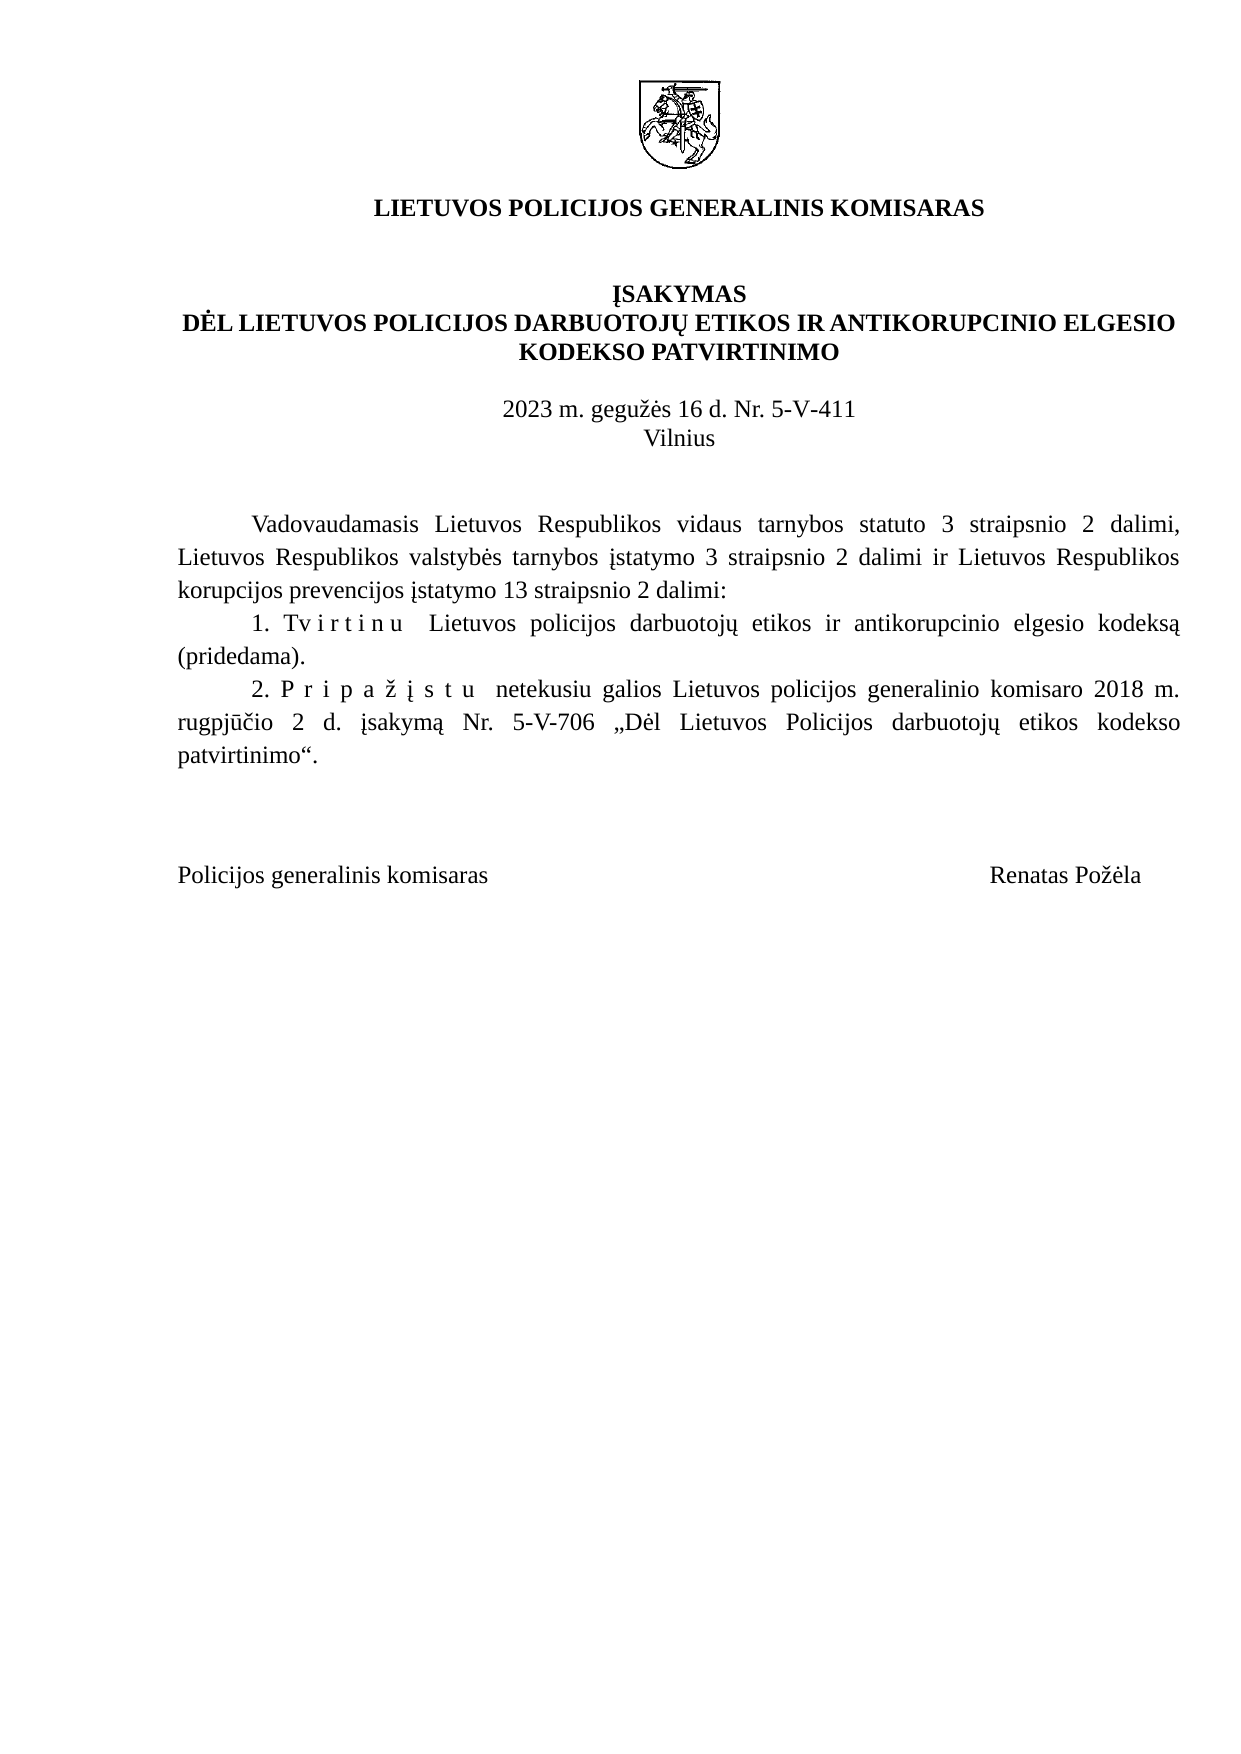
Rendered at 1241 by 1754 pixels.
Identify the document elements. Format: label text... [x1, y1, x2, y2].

text Vilnius [177, 423, 1181, 452]
text LIETUVOS POLICIJOS GENERALINIS KOMISARAS [177, 193, 1181, 222]
text Policijos generalinis komisaras Renatas Požėla [177, 860, 1181, 888]
text 2. P r i p a ž į s t u netekusiu galios Lietuvos policijos generalinio komisaro 2018 m. rugpjūčio 2 d. įsakymą Nr. 5-V-706 „Dėl Lietuvos Policijos darbuotojų etikos kodekso patvirtinimo“. [177, 674, 1181, 769]
text DĖL LIETUVOS POLICIJOS Darbuotojų etikos ir antikorupcinio elgesio KODEKSO PATVIRTINIMO [177, 308, 1181, 366]
text Vadovaudamasis Lietuvos Respublikos vidaus tarnybos statuto 3 straipsnio 2 dalimi, Lietuvos Respublikos valstybės tarnybos įstatymo 3 straipsnio 2 dalimi ir Lietuvos Respublikos korupcijos prevencijos įstatymo 13 straipsnio 2 dalimi: [177, 509, 1181, 604]
text ĮSAKYMAS [177, 279, 1181, 308]
text 2023 m. gegužės 16 d. Nr. 5-V-411 [177, 394, 1181, 423]
text 1. Tvirtinu Lietuvos policijos darbuotojų etikos ir antikorupcinio elgesio kodeksą (pridedama). [177, 608, 1181, 670]
